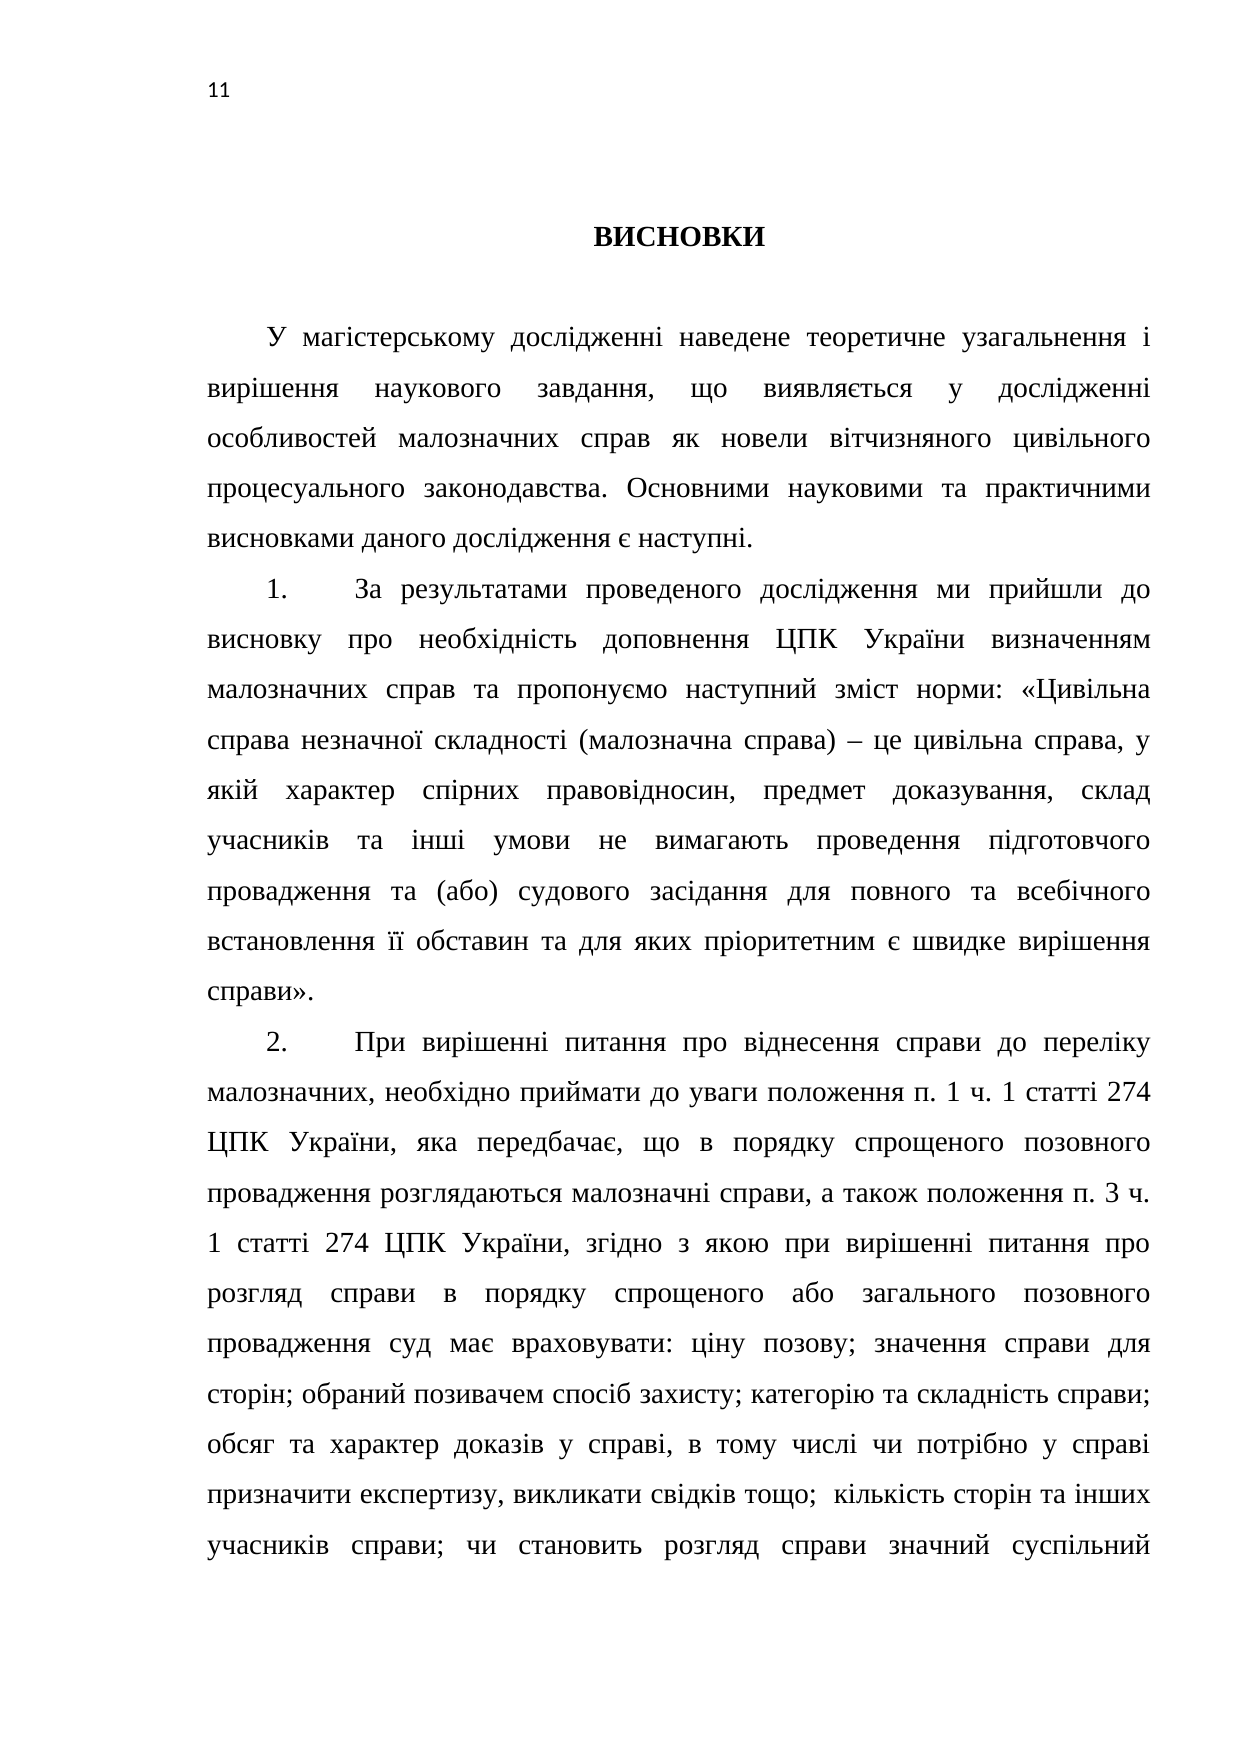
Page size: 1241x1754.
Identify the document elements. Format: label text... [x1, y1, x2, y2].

text ВИСНОВКИ [207, 219, 1152, 252]
text 1. За результатами проведеного дослідження ми прийшли до висновку про необхідність доповнення ЦПК України визначенням малозначних справ та пропонуємо наступний зміст норми: «Цивільна справа незначної складності (малозначна справа) – це цивільна справа, у якій характер спірних правовідносин, предмет доказування, склад учасників та інші умови не вимагають проведення підготовчого провадження та (або) судового засідання для повного та всебічного встановлення її обставин та для яких пріоритетним є швидке вирішення справи». [207, 571, 1152, 1007]
text У магістерському дослідженні наведене теоретичне узагальнення і вирішення наукового завдання, що виявляється у дослідженні особливостей малозначних справ як новели вітчизняного цивільного процесуального законодавства. Основними науковими та практичними висновками даного дослідження є наступні. [207, 319, 1152, 554]
text 2. При вирішенні питання про віднесення справи до переліку малозначних, необхідно приймати до уваги положення п. 1 ч. 1 статті 274 ЦПК України, яка передбачає, що в порядку спрощеного позовного провадження розглядаються малозначні справи, а також положення п. 3 ч. 1 статті 274 ЦПК України, згідно з якою при вирішенні питання про розгляд справи в порядку спрощеного або загального позовного провадження суд має враховувати: ціну позову; значення справи для сторін; обраний позивачем спосіб захисту; категорію та складність справи; обсяг та характер доказів у справі, в тому числі чи потрібно у справі призначити експертизу, викликати свідків тощо; кількість сторін та інших учасників справи; чи становить розгляд справи значний суспільний [207, 1024, 1152, 1560]
